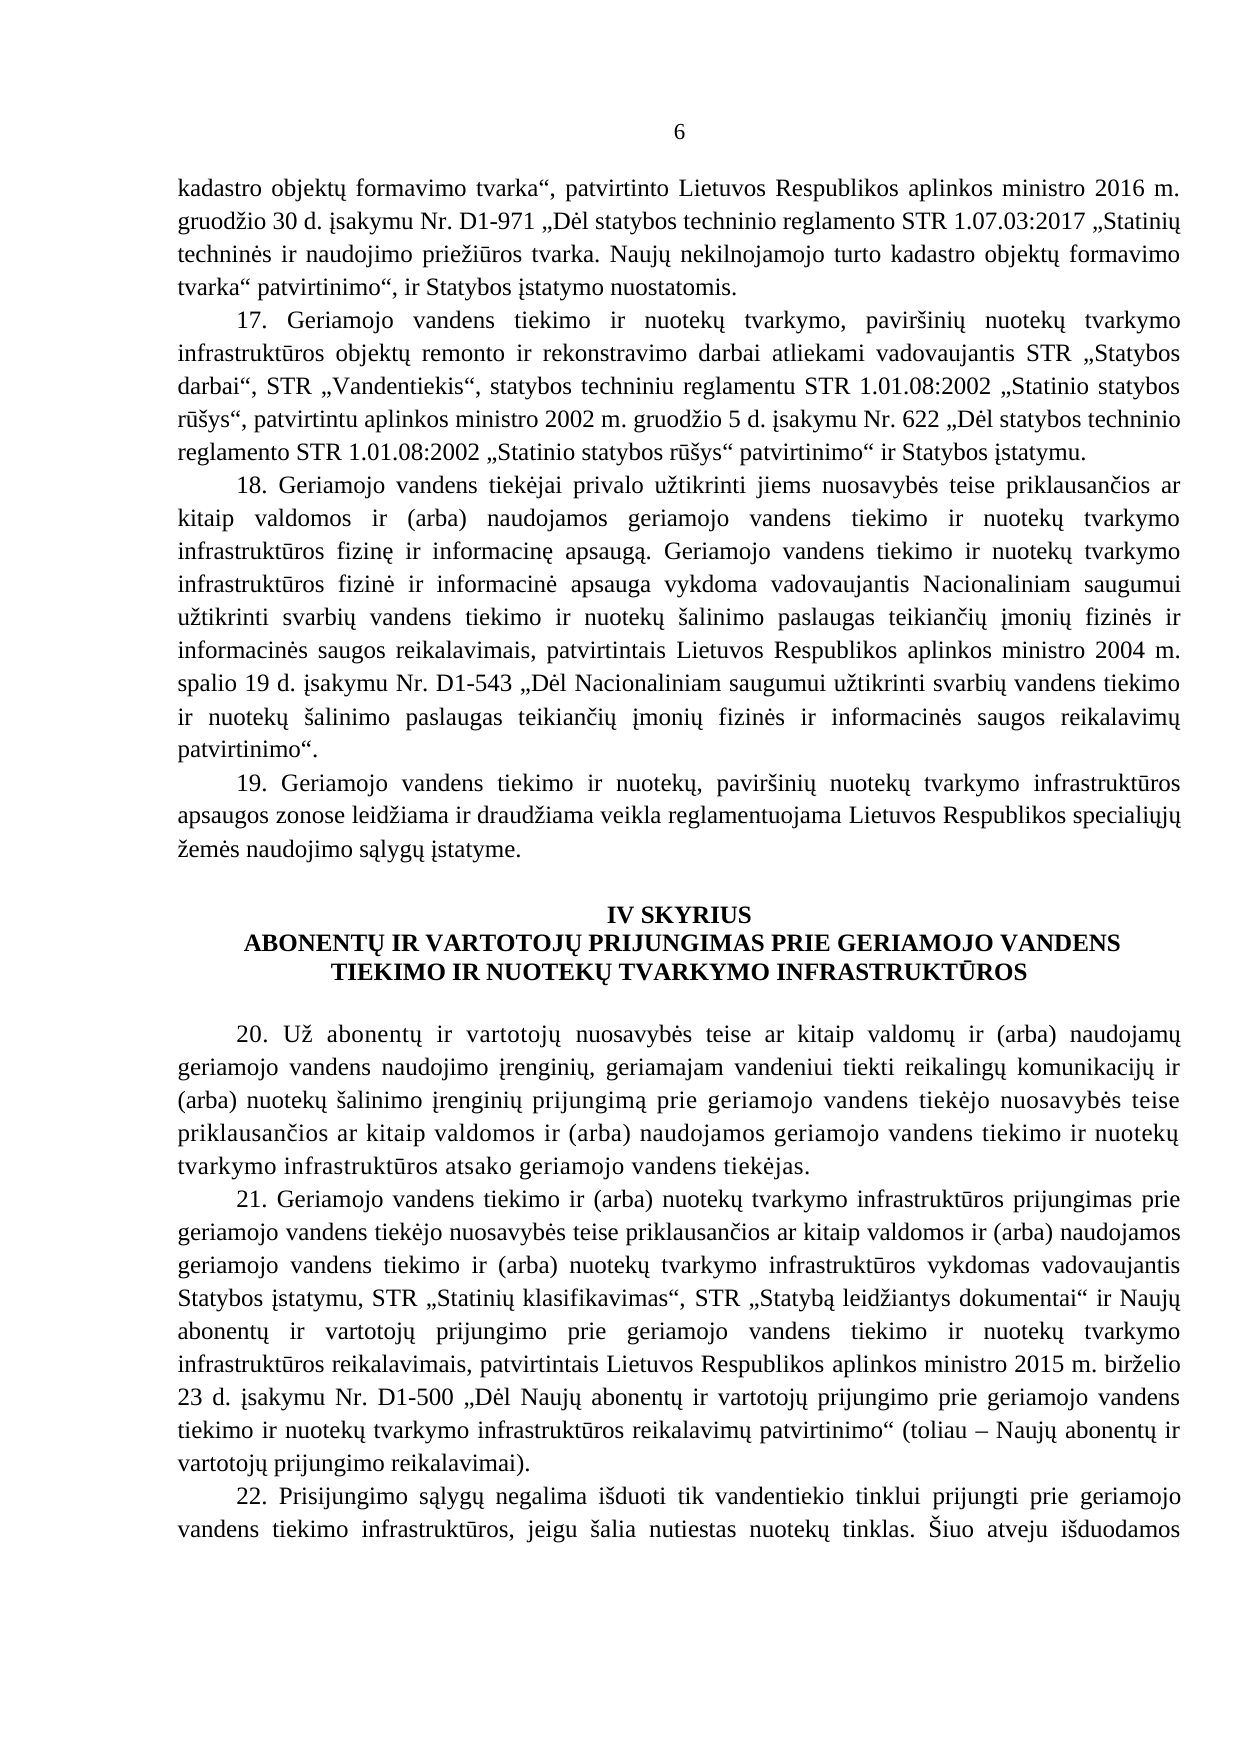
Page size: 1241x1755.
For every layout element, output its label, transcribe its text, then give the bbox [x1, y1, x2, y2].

text 22. Prisijungimo sąlygų negalima išduoti tik vandentiekio tinklui prijungti prie geriamojo vandens tiekimo infrastruktūros, jeigu šalia nutiestas nuotekų tinklas. Šiuo atveju išduodamos [177, 1481, 1181, 1543]
text IV SKYRIUS [177, 900, 1181, 928]
text 17. Geriamojo vandens tiekimo ir nuotekų tvarkymo, paviršinių nuotekų tvarkymo infrastruktūros objektų remonto ir rekonstravimo darbai atliekami vadovaujantis STR „Statybos darbai“, STR „Vandentiekis“, statybos techniniu reglamentu STR 1.01.08:2002 „Statinio statybos rūšys“, patvirtintu aplinkos ministro 2002 m. gruodžio 5 d. įsakymu Nr. 622 „Dėl statybos techninio reglamento STR 1.01.08:2002 „Statinio statybos rūšys“ patvirtinimo“ ir Statybos įstatymu. [177, 305, 1181, 466]
text 18. Geriamojo vandens tiekėjai privalo užtikrinti jiems nuosavybės teise priklausančios ar kitaip valdomos ir (arba) naudojamos geriamojo vandens tiekimo ir nuotekų tvarkymo infrastruktūros fizinę ir informacinę apsaugą. Geriamojo vandens tiekimo ir nuotekų tvarkymo infrastruktūros fizinė ir informacinė apsauga vykdoma vadovaujantis Nacionaliniam saugumui užtikrinti svarbių vandens tiekimo ir nuotekų šalinimo paslaugas teikiančių įmonių fizinės ir informacinės saugos reikalavimais, patvirtintais Lietuvos Respublikos aplinkos ministro 2004 m. spalio 19 d. įsakymu Nr. D1-543 „Dėl Nacionaliniam saugumui užtikrinti svarbių vandens tiekimo ir nuotekų šalinimo paslaugas teikiančių įmonių fizinės ir informacinės saugos reikalavimų patvirtinimo“. [177, 470, 1181, 763]
text 19. Geriamojo vandens tiekimo ir nuotekų, paviršinių nuotekų tvarkymo infrastruktūros apsaugos zonose leidžiama ir draudžiama veikla reglamentuojama Lietuvos Respublikos specialiųjų žemės naudojimo sąlygų įstatyme. [177, 768, 1181, 862]
text kadastro objektų formavimo tvarka“, patvirtinto Lietuvos Respublikos aplinkos ministro 2016 m. gruodžio 30 d. įsakymu Nr. D1-971 „Dėl statybos techninio reglamento STR 1.07.03:2017 „Statinių techninės ir naudojimo priežiūros tvarka. Naujų nekilnojamojo turto kadastro objektų formavimo tvarka“ patvirtinimo“, ir Statybos įstatymo nuostatomis. [177, 173, 1181, 301]
text 21. Geriamojo vandens tiekimo ir (arba) nuotekų tvarkymo infrastruktūros prijungimas prie geriamojo vandens tiekėjo nuosavybės teise priklausančios ar kitaip valdomos ir (arba) naudojamos geriamojo vandens tiekimo ir (arba) nuotekų tvarkymo infrastruktūros vykdomas vadovaujantis Statybos įstatymu, STR „Statinių klasifikavimas“, STR „Statybą leidžiantys dokumentai“ ir Naujų abonentų ir vartotojų prijungimo prie geriamojo vandens tiekimo ir nuotekų tvarkymo infrastruktūros reikalavimais, patvirtintais Lietuvos Respublikos aplinkos ministro 2015 m. birželio 23 d. įsakymu Nr. D1-500 „Dėl Naujų abonentų ir vartotojų prijungimo prie geriamojo vandens tiekimo ir nuotekų tvarkymo infrastruktūros reikalavimų patvirtinimo“ (toliau – Naujų abonentų ir vartotojų prijungimo reikalavimai). [177, 1184, 1181, 1477]
text abonentų ir VARTOTOJų PRIJUNGIMas PRIE geriamojo vandens tiekimo ir nuotekų tvarkymo infrastruktūros [177, 928, 1181, 986]
text 20. Už abonentų ir vartotojų nuosavybės teise ar kitaip valdomų ir (arba) naudojamų geriamojo vandens naudojimo įrenginių, geriamajam vandeniui tiekti reikalingų komunikacijų ir (arba) nuotekų šalinimo įrenginių prijungimą prie geriamojo vandens tiekėjo nuosavybės teise priklausančios ar kitaip valdomos ir (arba) naudojamos geriamojo vandens tiekimo ir nuotekų tvarkymo infrastruktūros atsako geriamojo vandens tiekėjas. [177, 1019, 1181, 1180]
